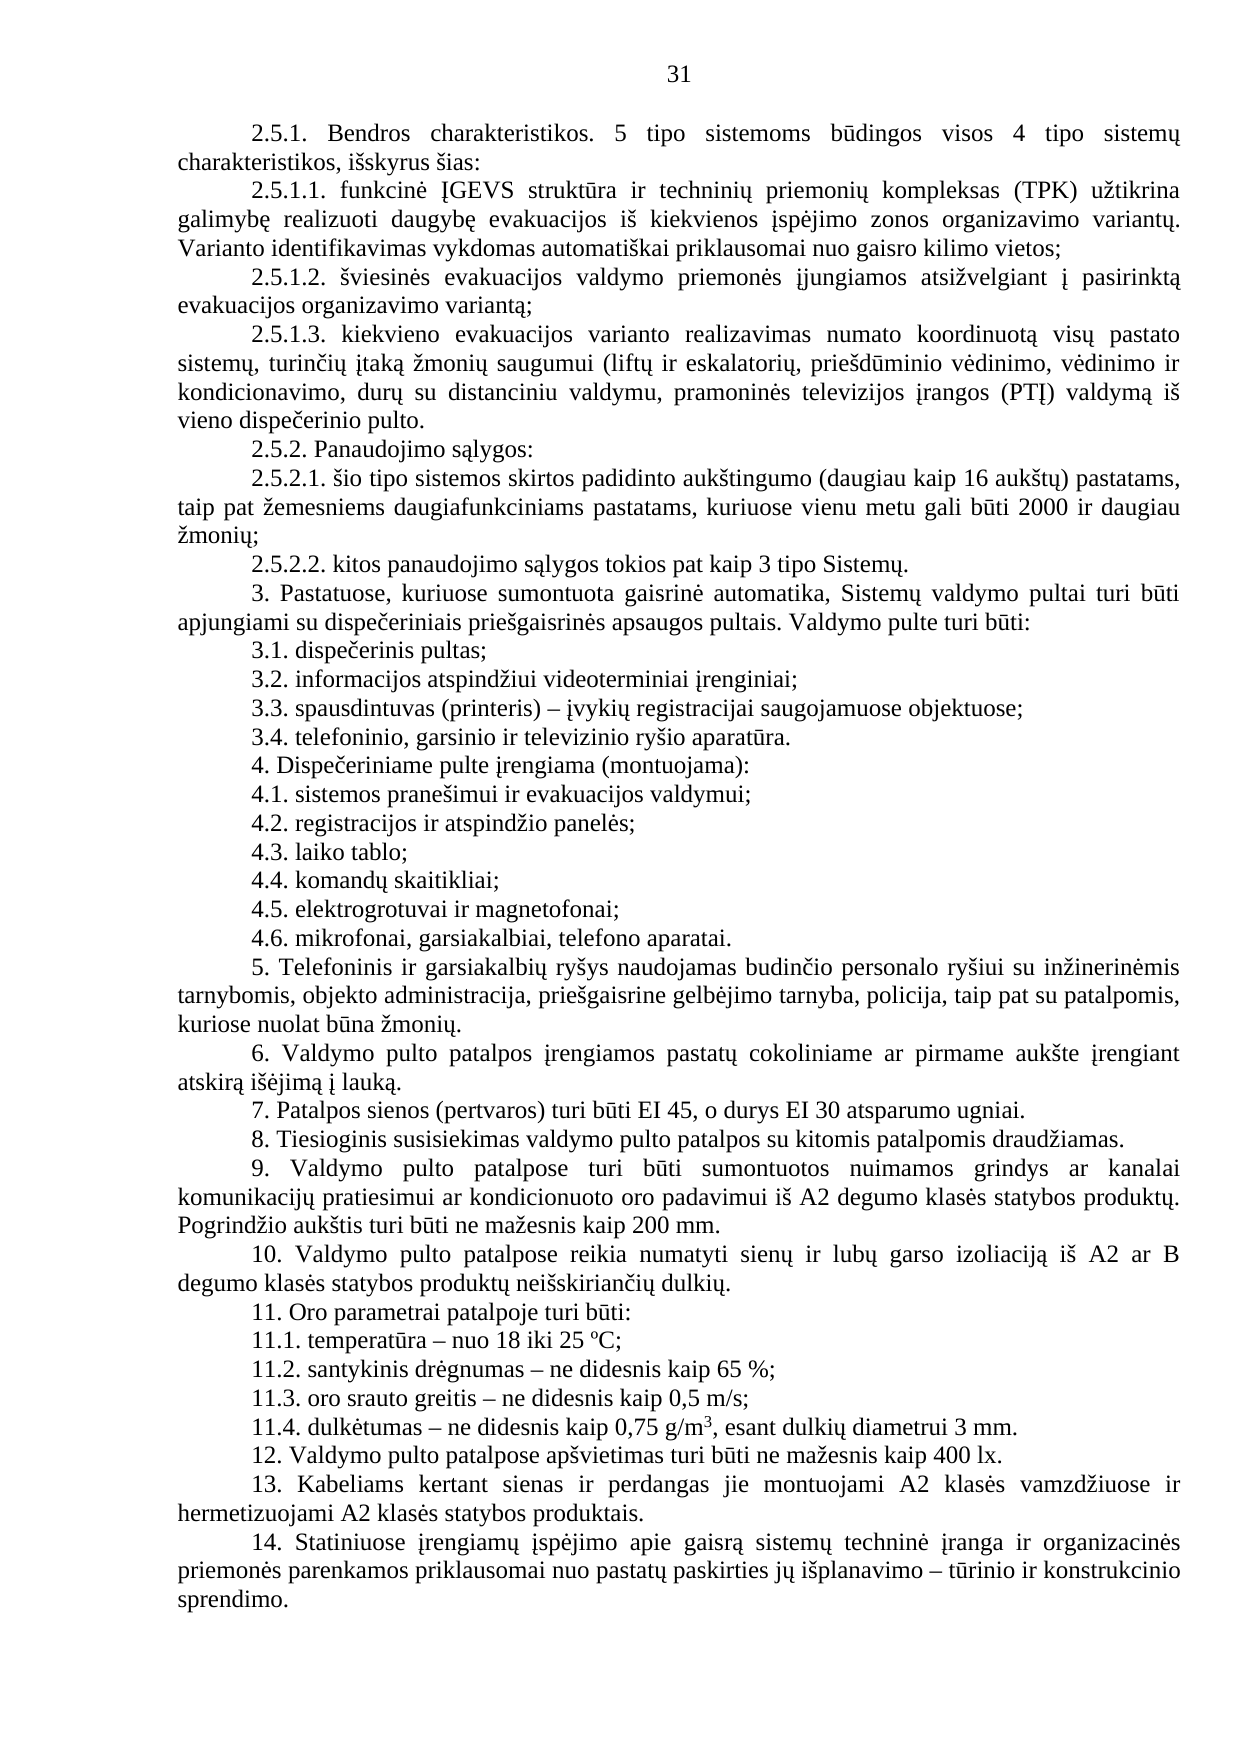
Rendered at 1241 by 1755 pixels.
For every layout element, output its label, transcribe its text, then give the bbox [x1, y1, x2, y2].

text 12. Valdymo pulto patalpose apšvietimas turi būti ne mažesnis kaip 400 lx. [177, 1441, 1181, 1469]
text 11. Oro parametrai patalpoje turi būti: [177, 1297, 1181, 1326]
text 4.5. elektrogrotuvai ir magnetofonai; [177, 894, 1181, 923]
text 4.2. registracijos ir atspindžio panelės; [177, 808, 1181, 837]
text 2.5.1.2. šviesinės evakuacijos valdymo priemonės įjungiamos atsižvelgiant į pasirinktą evakuacijos organizavimo variantą; [177, 262, 1181, 319]
text 11.4. dulkėtumas – ne didesnis kaip 0,75 g/m3, esant dulkių diametrui 3 mm. [177, 1412, 1181, 1441]
text 3.1. dispečerinis pultas; [177, 636, 1181, 664]
text 7. Patalpos sienos (pertvaros) turi būti EI 45, o durys EI 30 atsparumo ugniai. [177, 1096, 1181, 1124]
text 2.5.1.3. kiekvieno evakuacijos varianto realizavimas numato koordinuotą visų pastato sistemų, turinčių įtaką žmonių saugumui (liftų ir eskalatorių, priešdūminio vėdinimo, vėdinimo ir kondicionavimo, durų su distanciniu valdymu, pramoninės televizijos įrangos (PTĮ) valdymą iš vieno dispečerinio pulto. [177, 319, 1181, 434]
text 14. Statiniuose įrengiamų įspėjimo apie gaisrą sistemų techninė įranga ir organizacinės priemonės parenkamos priklausomai nuo pastatų paskirties jų išplanavimo – tūrinio ir konstrukcinio sprendimo. [177, 1527, 1181, 1613]
text 3.2. informacijos atspindžiui videoterminiai įrenginiai; [177, 664, 1181, 693]
text 4.4. komandų skaitikliai; [177, 866, 1181, 894]
text 11.1. temperatūra – nuo 18 iki 25 ºC; [177, 1326, 1181, 1354]
text 6. Valdymo pulto patalpos įrengiamos pastatų cokoliniame ar pirmame aukšte įrengiant atskirą išėjimą į lauką. [177, 1038, 1181, 1096]
text 2.5.1.1. funkcinė ĮGEVS struktūra ir techninių priemonių kompleksas (TPK) užtikrina galimybę realizuoti daugybę evakuacijos iš kiekvienos įspėjimo zonos organizavimo variantų. Varianto identifikavimas vykdomas automatiškai priklausomai nuo gaisro kilimo vietos; [177, 176, 1181, 262]
text 10. Valdymo pulto patalpose reikia numatyti sienų ir lubų garso izoliaciją iš A2 ar B degumo klasės statybos produktų neišskiriančių dulkių. [177, 1239, 1181, 1297]
text 5. Telefoninis ir garsiakalbių ryšys naudojamas budinčio personalo ryšiui su inžinerinėmis tarnybomis, objekto administracija, priešgaisrine gelbėjimo tarnyba, policija, taip pat su patalpomis, kuriose nuolat būna žmonių. [177, 952, 1181, 1038]
text 3.3. spausdintuvas (printeris) – įvykių registracijai saugojamuose objektuose; [177, 693, 1181, 722]
text 13. Kabeliams kertant sienas ir perdangas jie montuojami A2 klasės vamzdžiuose ir hermetizuojami A2 klasės statybos produktais. [177, 1469, 1181, 1527]
text 4. Dispečeriniame pulte įrengiama (montuojama): [177, 751, 1181, 779]
text 4.6. mikrofonai, garsiakalbiai, telefono aparatai. [177, 923, 1181, 952]
text 3.4. telefoninio, garsinio ir televizinio ryšio aparatūra. [177, 722, 1181, 751]
text 9. Valdymo pulto patalpose turi būti sumontuotos nuimamos grindys ar kanalai komunikacijų pratiesimui ar kondicionuoto oro padavimui iš A2 degumo klasės statybos produktų. Pogrindžio aukštis turi būti ne mažesnis kaip 200 mm. [177, 1153, 1181, 1239]
text 2.5.2.2. kitos panaudojimo sąlygos tokios pat kaip 3 tipo Sistemų. [177, 549, 1181, 578]
text 2.5.1. Bendros charakteristikos. 5 tipo sistemoms būdingos visos 4 tipo sistemų charakteristikos, išskyrus šias: [177, 118, 1181, 176]
text 11.3. oro srauto greitis – ne didesnis kaip 0,5 m/s; [177, 1383, 1181, 1412]
text 11.2. santykinis drėgnumas – ne didesnis kaip 65 %; [177, 1354, 1181, 1383]
text 4.1. sistemos pranešimui ir evakuacijos valdymui; [177, 779, 1181, 808]
text 3. Pastatuose, kuriuose sumontuota gaisrinė automatika, Sistemų valdymo pultai turi būti apjungiami su dispečeriniais priešgaisrinės apsaugos pultais. Valdymo pulte turi būti: [177, 578, 1181, 636]
text 4.3. laiko tablo; [177, 837, 1181, 866]
text 2.5.2. Panaudojimo sąlygos: [177, 434, 1181, 463]
text 8. Tiesioginis susisiekimas valdymo pulto patalpos su kitomis patalpomis draudžiamas. [177, 1124, 1181, 1153]
text 2.5.2.1. šio tipo sistemos skirtos padidinto aukštingumo (daugiau kaip 16 aukštų) pastatams, taip pat žemesniems daugiafunkciniams pastatams, kuriuose vienu metu gali būti 2000 ir daugiau žmonių; [177, 463, 1181, 549]
